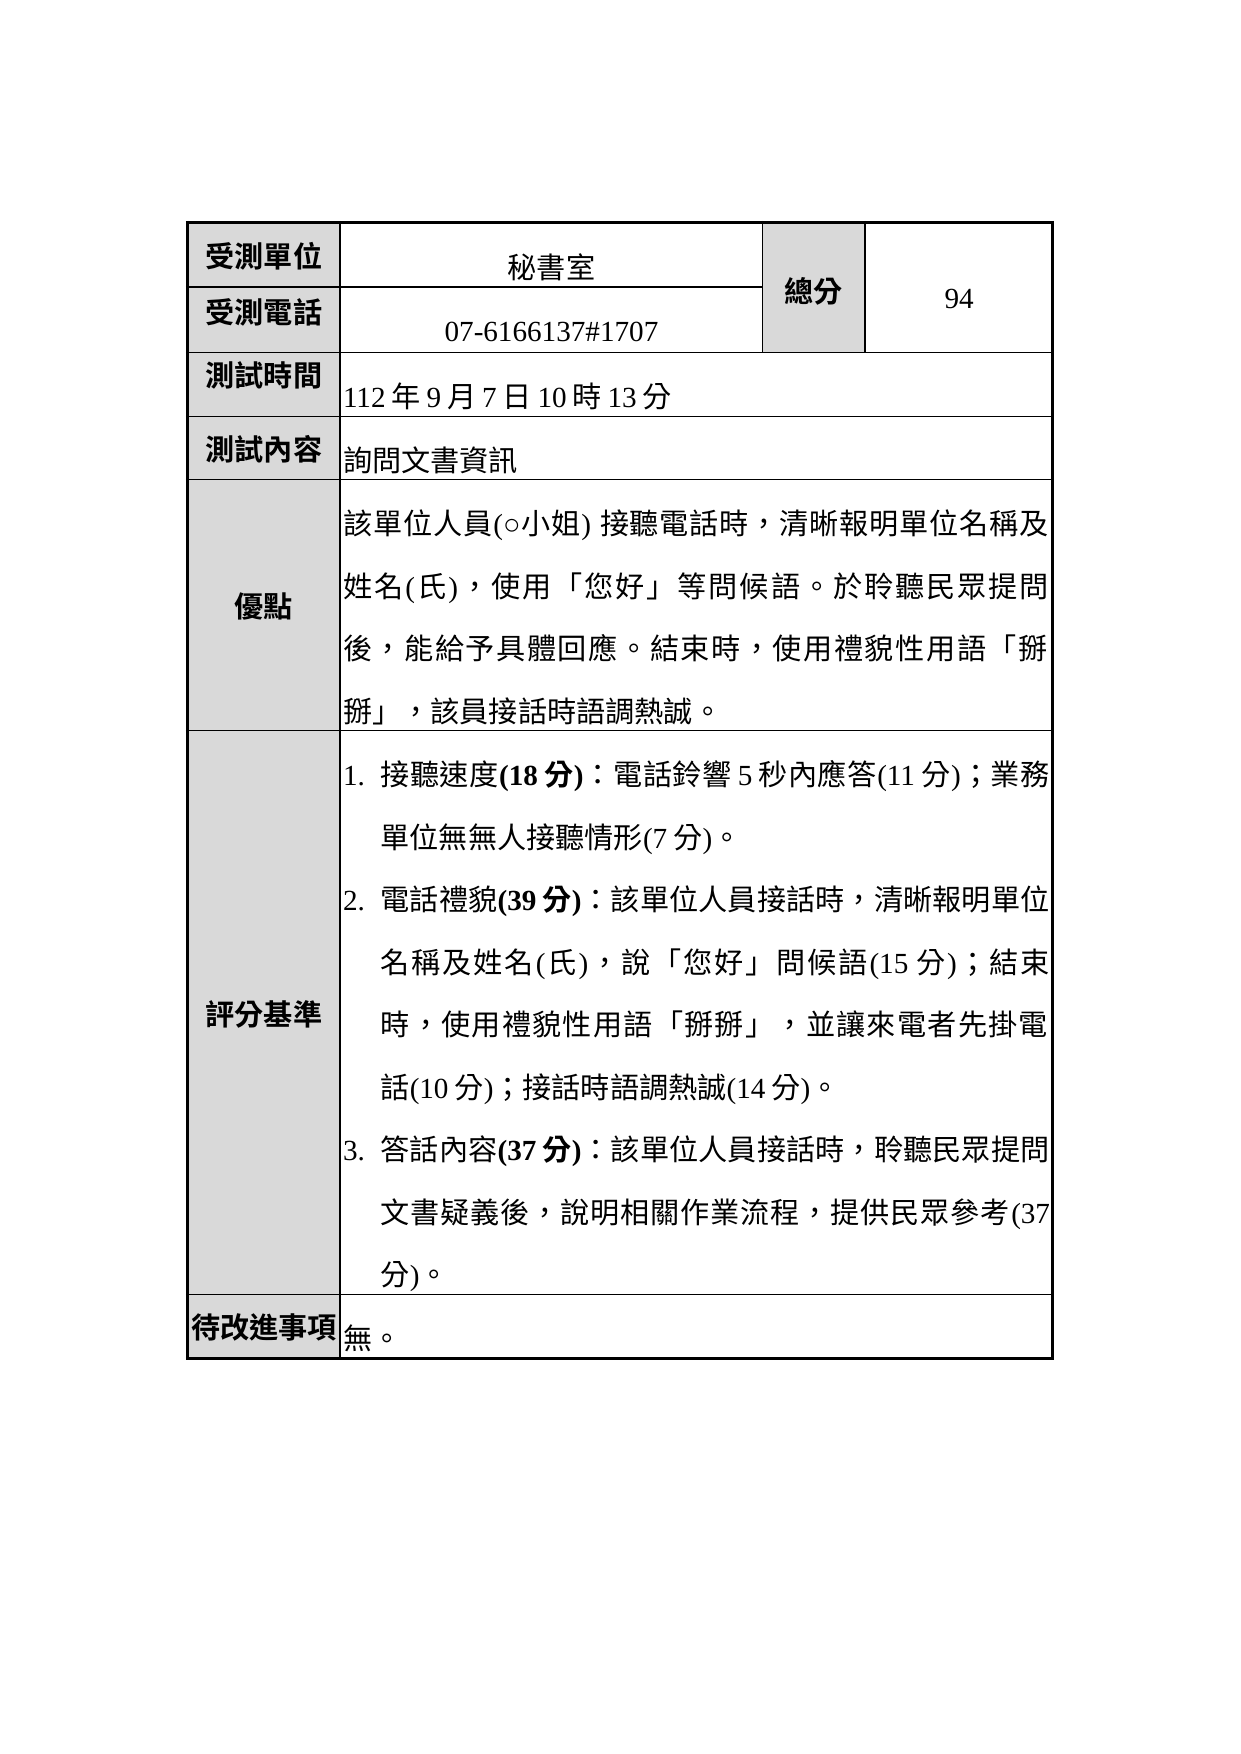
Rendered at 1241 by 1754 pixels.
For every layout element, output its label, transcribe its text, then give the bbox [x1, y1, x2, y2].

table_cell 待改進事項 [189, 1295, 339, 1357]
table_header 94 [866, 224, 1051, 352]
table_header 總分 [763, 224, 864, 352]
table_cell 詢問文書資訊 [341, 417, 1051, 479]
table_cell 受測電話 [189, 288, 339, 352]
table_cell 測試時間 [189, 353, 339, 416]
table_cell 112年9月7日10時13分 [341, 353, 1051, 416]
table_cell 測試內容 [189, 417, 339, 479]
table_cell 接聽速度(18分)：電話鈴響5秒內應答(11分)；業務單位無無人接聽情形(7分)。 電話禮貌(39分)：該單位人員接話時，清晰報明單位名稱及姓名(氏)，說「您好」問候語(15分)；結束時，使用禮貌性用語「掰掰」，並讓來電者先掛電話(10分)；接話時語調熱誠(14分)。 答話內容(37分)：該單位人員接話時，聆聽民眾提問文書疑義後，說明相關作業流程，提供民眾參考(37分)。 [341, 731, 1051, 1294]
table_cell 評分基準 [189, 731, 339, 1294]
table_header 秘書室 [341, 224, 762, 286]
table_cell 該單位人員(○小姐) 接聽電話時，清晰報明單位名稱及姓名(氏)，使用「您好」等問候語。於聆聽民眾提問後，能給予具體回應。結束時，使用禮貌性用語「掰掰」，該員接話時語調熱誠。 [341, 480, 1051, 730]
table_header 受測單位 [189, 224, 339, 286]
table_cell 無。 [341, 1295, 1051, 1357]
table_cell 優點 [189, 480, 339, 730]
table_cell 07-6166137#1707 [341, 288, 762, 352]
